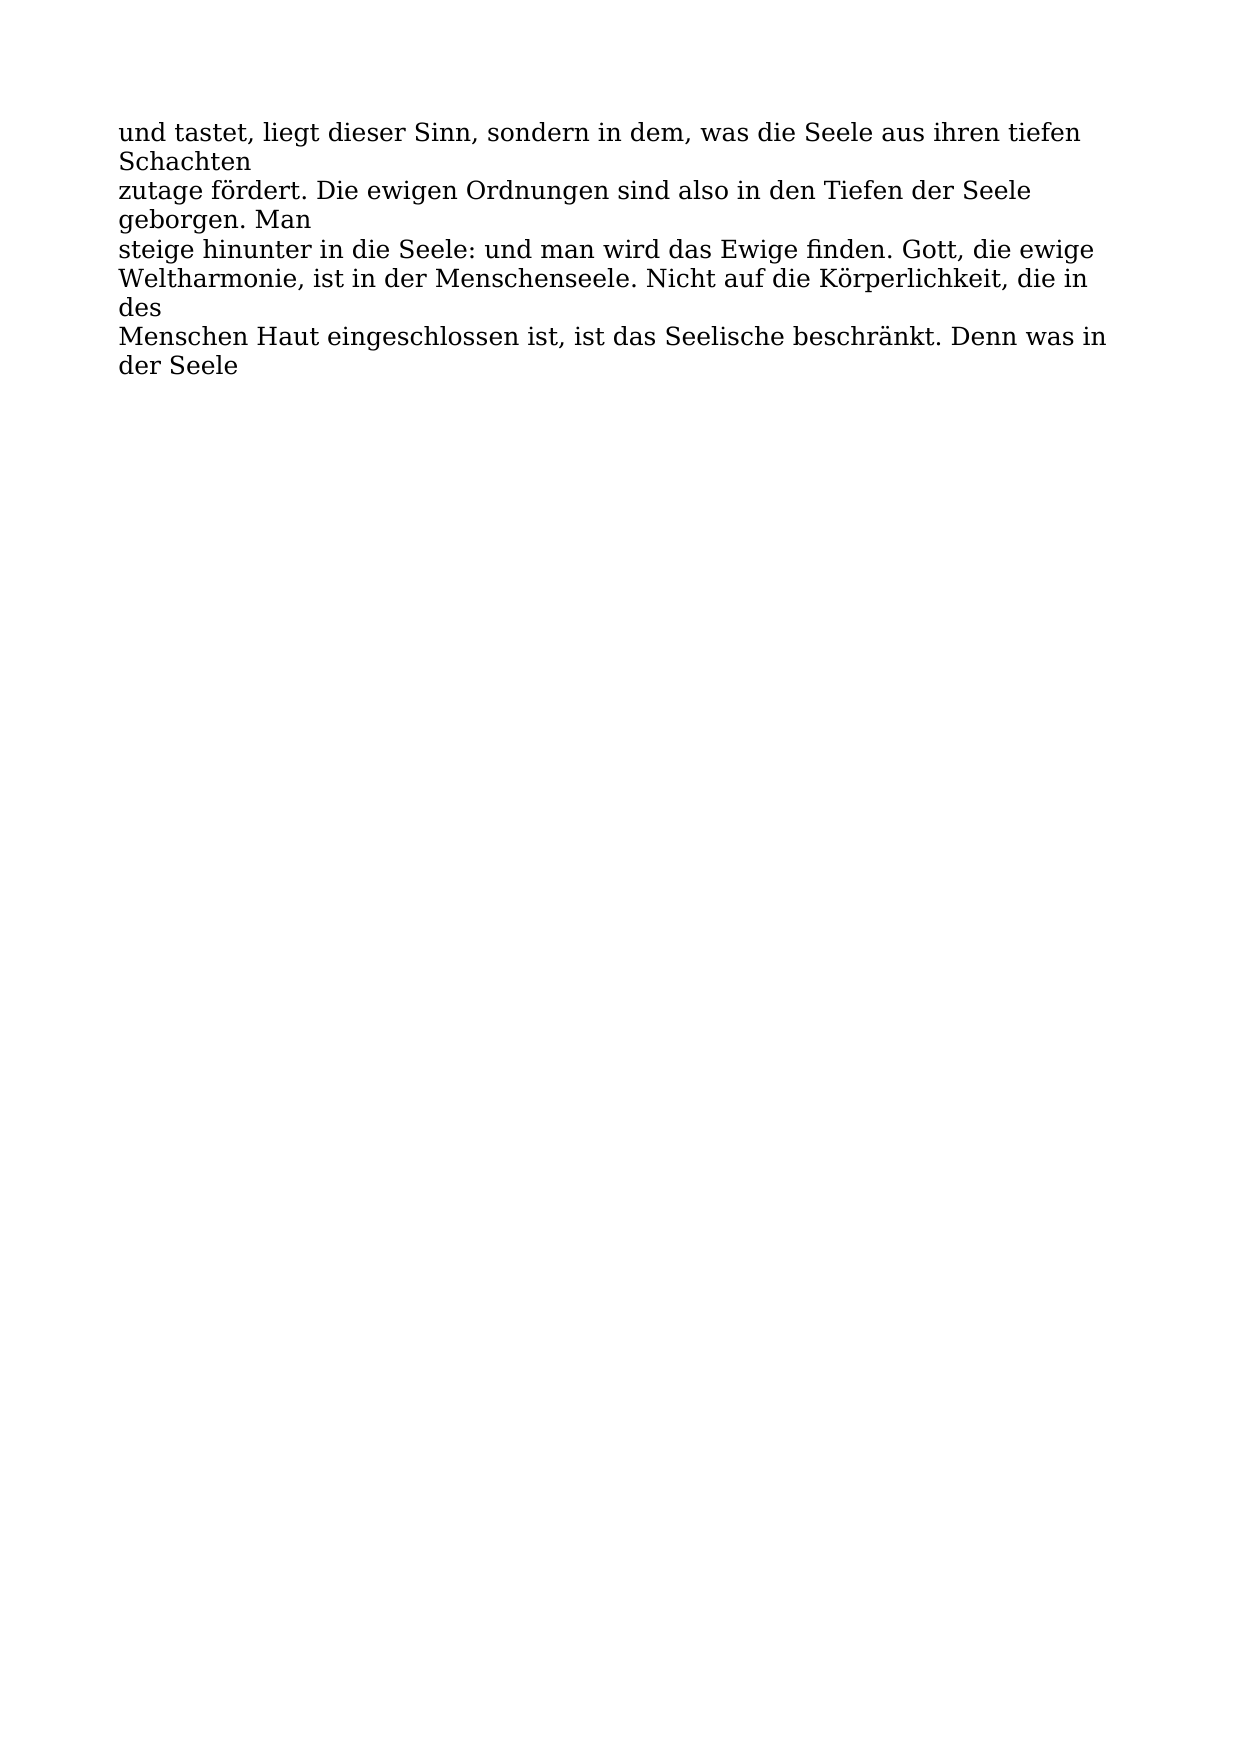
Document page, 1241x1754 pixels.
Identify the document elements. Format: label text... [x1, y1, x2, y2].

text Weltharmonie, ist in der Menschenseele. Nicht auf die Körperlichkeit, die in des [118, 264, 1122, 322]
text Menschen Haut eingeschlossen ist, ist das Seelische beschränkt. Denn was in der Seele [118, 322, 1122, 381]
text steige hinunter in die Seele: und man wird das Ewige finden. Gott, die ewige [118, 235, 1122, 264]
text und tastet, liegt dieser Sinn, sondern in dem, was die Seele aus ihren tiefen Schachten [118, 118, 1122, 176]
text zutage fördert. Die ewigen Ordnungen sind also in den Tiefen der Seele geborgen. Man [118, 176, 1122, 235]
